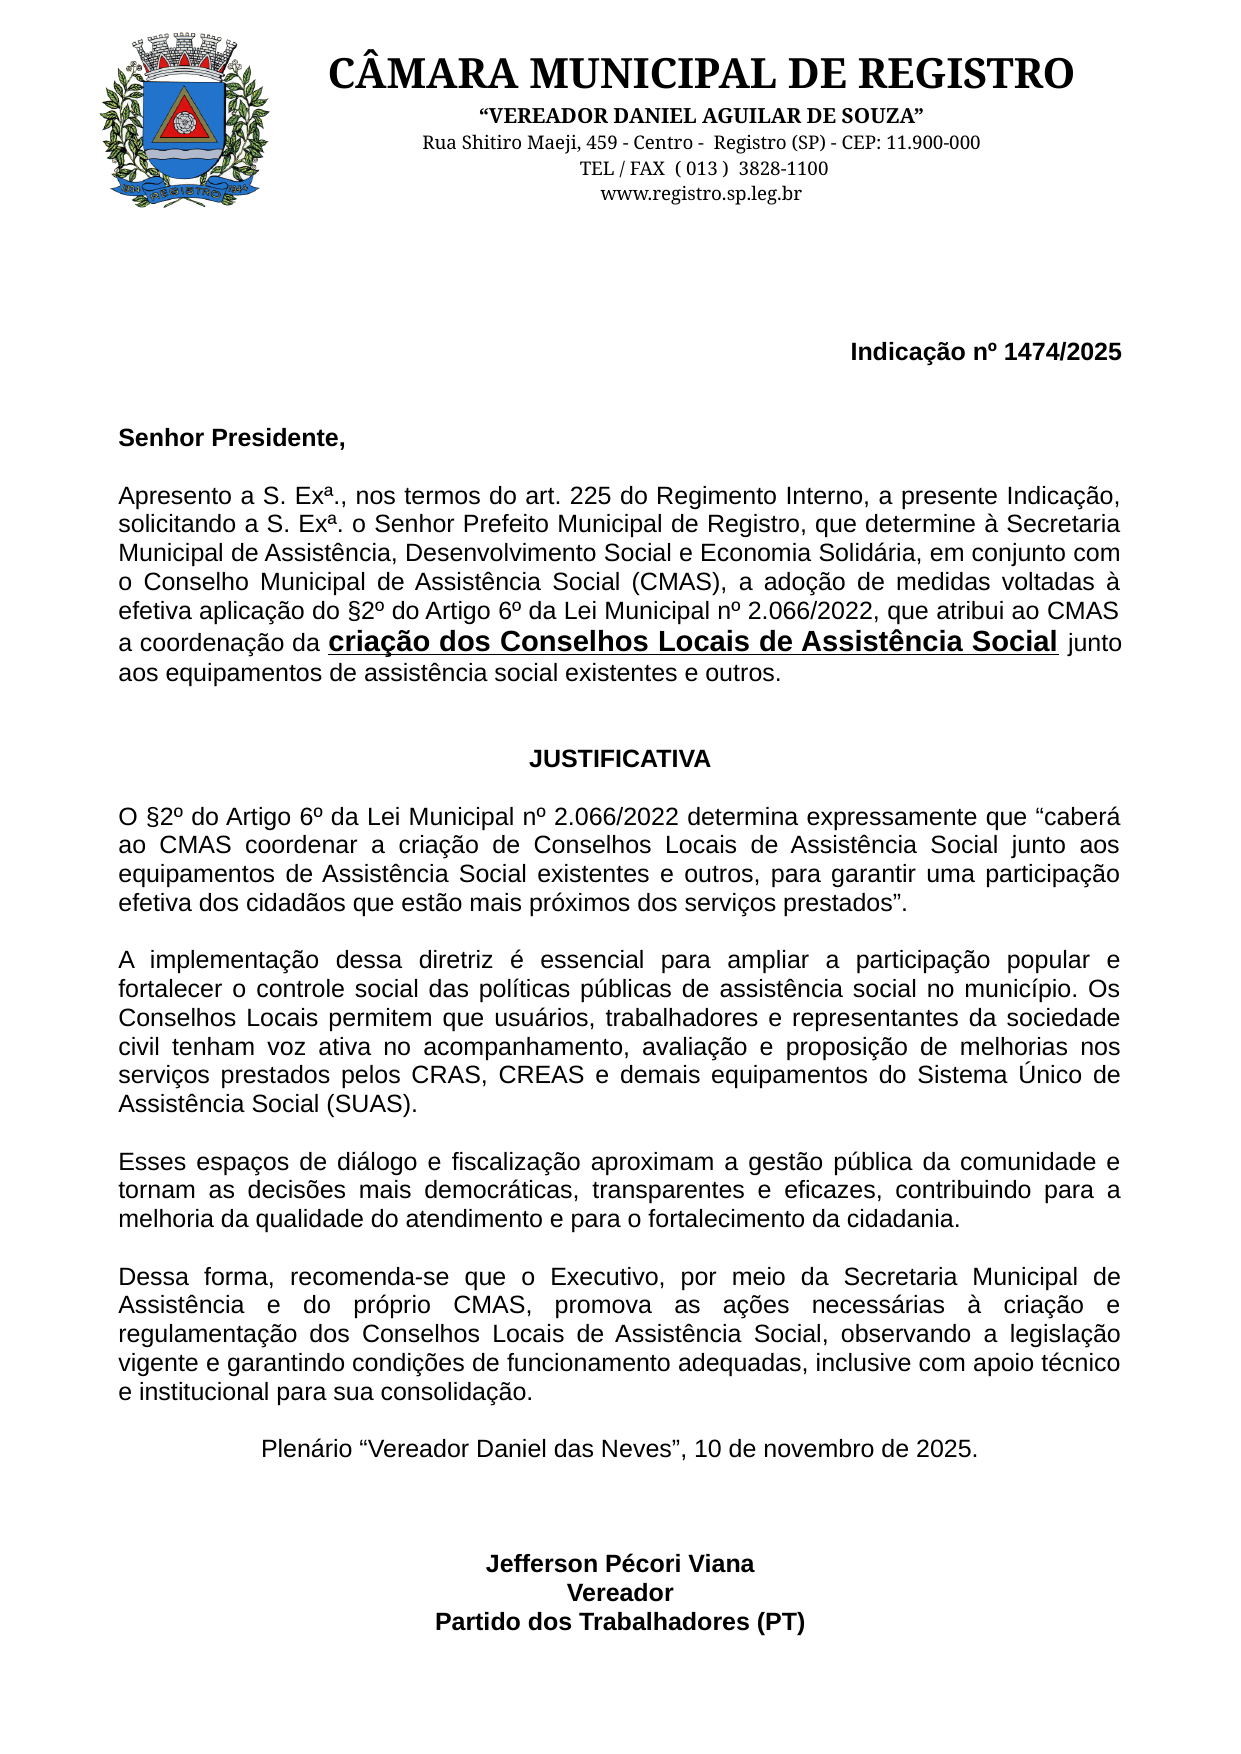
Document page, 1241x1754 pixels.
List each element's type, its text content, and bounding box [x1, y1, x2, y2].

text Jefferson Pécori Viana [118, 1549, 1122, 1578]
text Vereador [118, 1578, 1122, 1607]
text Esses espaços de diálogo e fiscalização aproximam a gestão pública da comunidade e tornam as decisões mais democráticas, transparentes e eficazes, contribuindo para a melhoria da qualidade do atendimento e para o fortalecimento da cidadania. [118, 1147, 1122, 1233]
text Partido dos Trabalhadores (PT) [118, 1607, 1122, 1636]
text Indicação nº 1474/2025 [118, 337, 1122, 366]
text Apresento a S. Exª., nos termos do art. 225 do Regimento Interno, a presente Indicação, solicitando a S. Exª. o Senhor Prefeito Municipal de Registro, que determine à Secretaria Municipal de Assistência, Desenvolvimento Social e Economia Solidária, em conjunto com o Conselho Municipal de Assistência Social (CMAS), a adoção de medidas voltadas à efetiva aplicação do §2º do Artigo 6º da Lei Municipal nº 2.066/2022, que atribui ao CMAS a coordenação da criação dos Conselhos Locais de Assistência Social junto aos equipamentos de assistência social existentes e outros. [118, 481, 1122, 687]
text O §2º do Artigo 6º da Lei Municipal nº 2.066/2022 determina expressamente que “caberá ao CMAS coordenar a criação de Conselhos Locais de Assistência Social junto aos equipamentos de Assistência Social existentes e outros, para garantir uma participação efetiva dos cidadãos que estão mais próximos dos serviços prestados”. [118, 802, 1122, 917]
text Dessa forma, recomenda-se que o Executivo, por meio da Secretaria Municipal de Assistência e do próprio CMAS, promova as ações necessárias à criação e regulamentação dos Conselhos Locais de Assistência Social, observando a legislação vigente e garantindo condições de funcionamento adequadas, inclusive com apoio técnico e institucional para sua consolidação. [118, 1262, 1122, 1406]
text Senhor Presidente, [118, 423, 1122, 452]
picture [95, 26, 274, 213]
text Plenário “Vereador Daniel das Neves”, 10 de novembro de 2025. [118, 1434, 1122, 1463]
text A implementação dessa diretriz é essencial para ampliar a participação popular e fortalecer o controle social das políticas públicas de assistência social no município. Os Conselhos Locais permitem que usuários, trabalhadores e representantes da sociedade civil tenham voz ativa no acompanhamento, avaliação e proposição de melhorias nos serviços prestados pelos CRAS, CREAS e demais equipamentos do Sistema Único de Assistência Social (SUAS). [118, 946, 1122, 1118]
text JUSTIFICATIVA [118, 744, 1122, 773]
